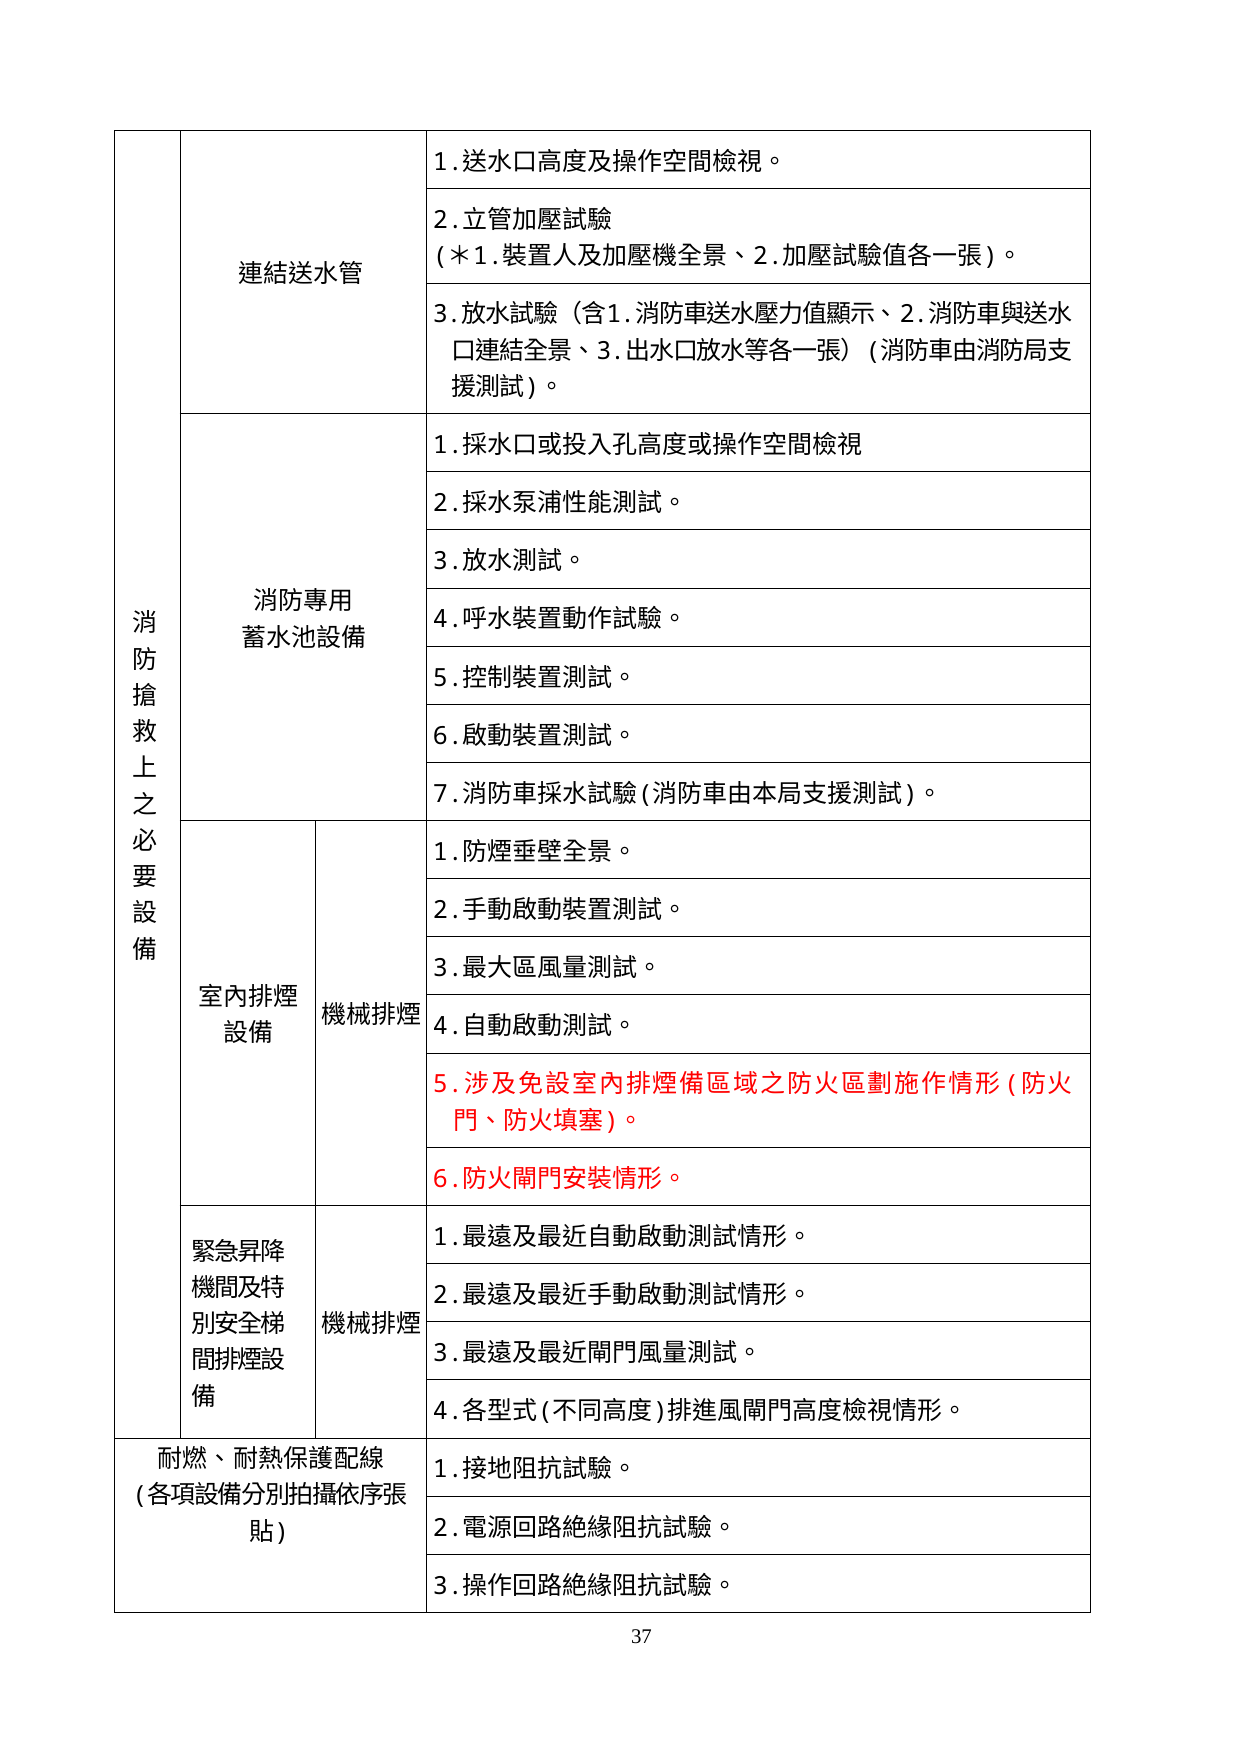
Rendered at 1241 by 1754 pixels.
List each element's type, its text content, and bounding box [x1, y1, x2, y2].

table_cell 2.最遠及最近手動啟動測試情形。 [427, 1264, 1090, 1321]
table_cell 機械排煙 [316, 1206, 426, 1437]
table_cell 機械排煙 [316, 821, 426, 1205]
table_cell 4.自動啟動測試。 [427, 995, 1090, 1052]
table_cell 5.涉及免設室內排煙備區域之防火區劃施作情形(防火門、防火填塞)。 [427, 1054, 1090, 1147]
table_cell 1.送水口高度及操作空間檢視。 [427, 131, 1090, 188]
table_cell 3.放水測試。 [427, 530, 1090, 587]
table_cell 3.最大區風量測試。 [427, 937, 1090, 994]
table_cell 7.消防車採水試驗(消防車由本局支援測試)。 [427, 763, 1090, 820]
table_cell 室內排煙設備 [181, 821, 315, 1205]
table_cell 2.電源回路絶緣阻抗試驗。 [427, 1497, 1090, 1554]
table_cell 6.防火閘門安裝情形。 [427, 1148, 1090, 1205]
table_cell 3.放水試驗（含1.消防車送水壓力值顯示、2.消防車與送水口連結全景、3.出水口放水等各一張）(消防車由消防局支援測試)。 [427, 284, 1090, 413]
table_cell 4.各型式(不同高度)排進風閘門高度檢視情形。 [427, 1380, 1090, 1437]
table_cell 連結送水管 [181, 131, 426, 413]
table_cell 1.最遠及最近自動啟動測試情形。 [427, 1206, 1090, 1263]
table_cell 2.立管加壓試驗 (＊1.裝置人及加壓機全景、2.加壓試驗值各一張)。 [427, 189, 1090, 282]
table_cell 5.控制裝置測試。 [427, 647, 1090, 704]
table_cell 3.最遠及最近閘門風量測試。 [427, 1322, 1090, 1379]
table_cell 4.呼水裝置動作試驗。 [427, 589, 1090, 646]
table_cell 消防專用 蓄水池設備 [181, 414, 426, 820]
table_cell 6.啟動裝置測試。 [427, 705, 1090, 762]
table_cell 3.操作回路絶緣阻抗試驗。 [427, 1555, 1090, 1612]
table_cell 2.採水泵浦性能測試。 [427, 472, 1090, 529]
table_cell 緊急昇降機間及特別安全梯間排煙設備 [181, 1206, 315, 1437]
table_cell 2.手動啟動裝置測試。 [427, 879, 1090, 936]
table_cell 1.防煙垂壁全景。 [427, 821, 1090, 878]
table_cell 1.採水口或投入孔高度或操作空間檢視 [427, 414, 1090, 471]
table_cell 耐燃、耐熱保護配線 (各項設備分別拍攝依序張貼) [115, 1439, 426, 1612]
table_cell 1.接地阻抗試驗。 [427, 1439, 1090, 1496]
table_cell 消防搶救上之必要設備 [115, 131, 180, 1437]
